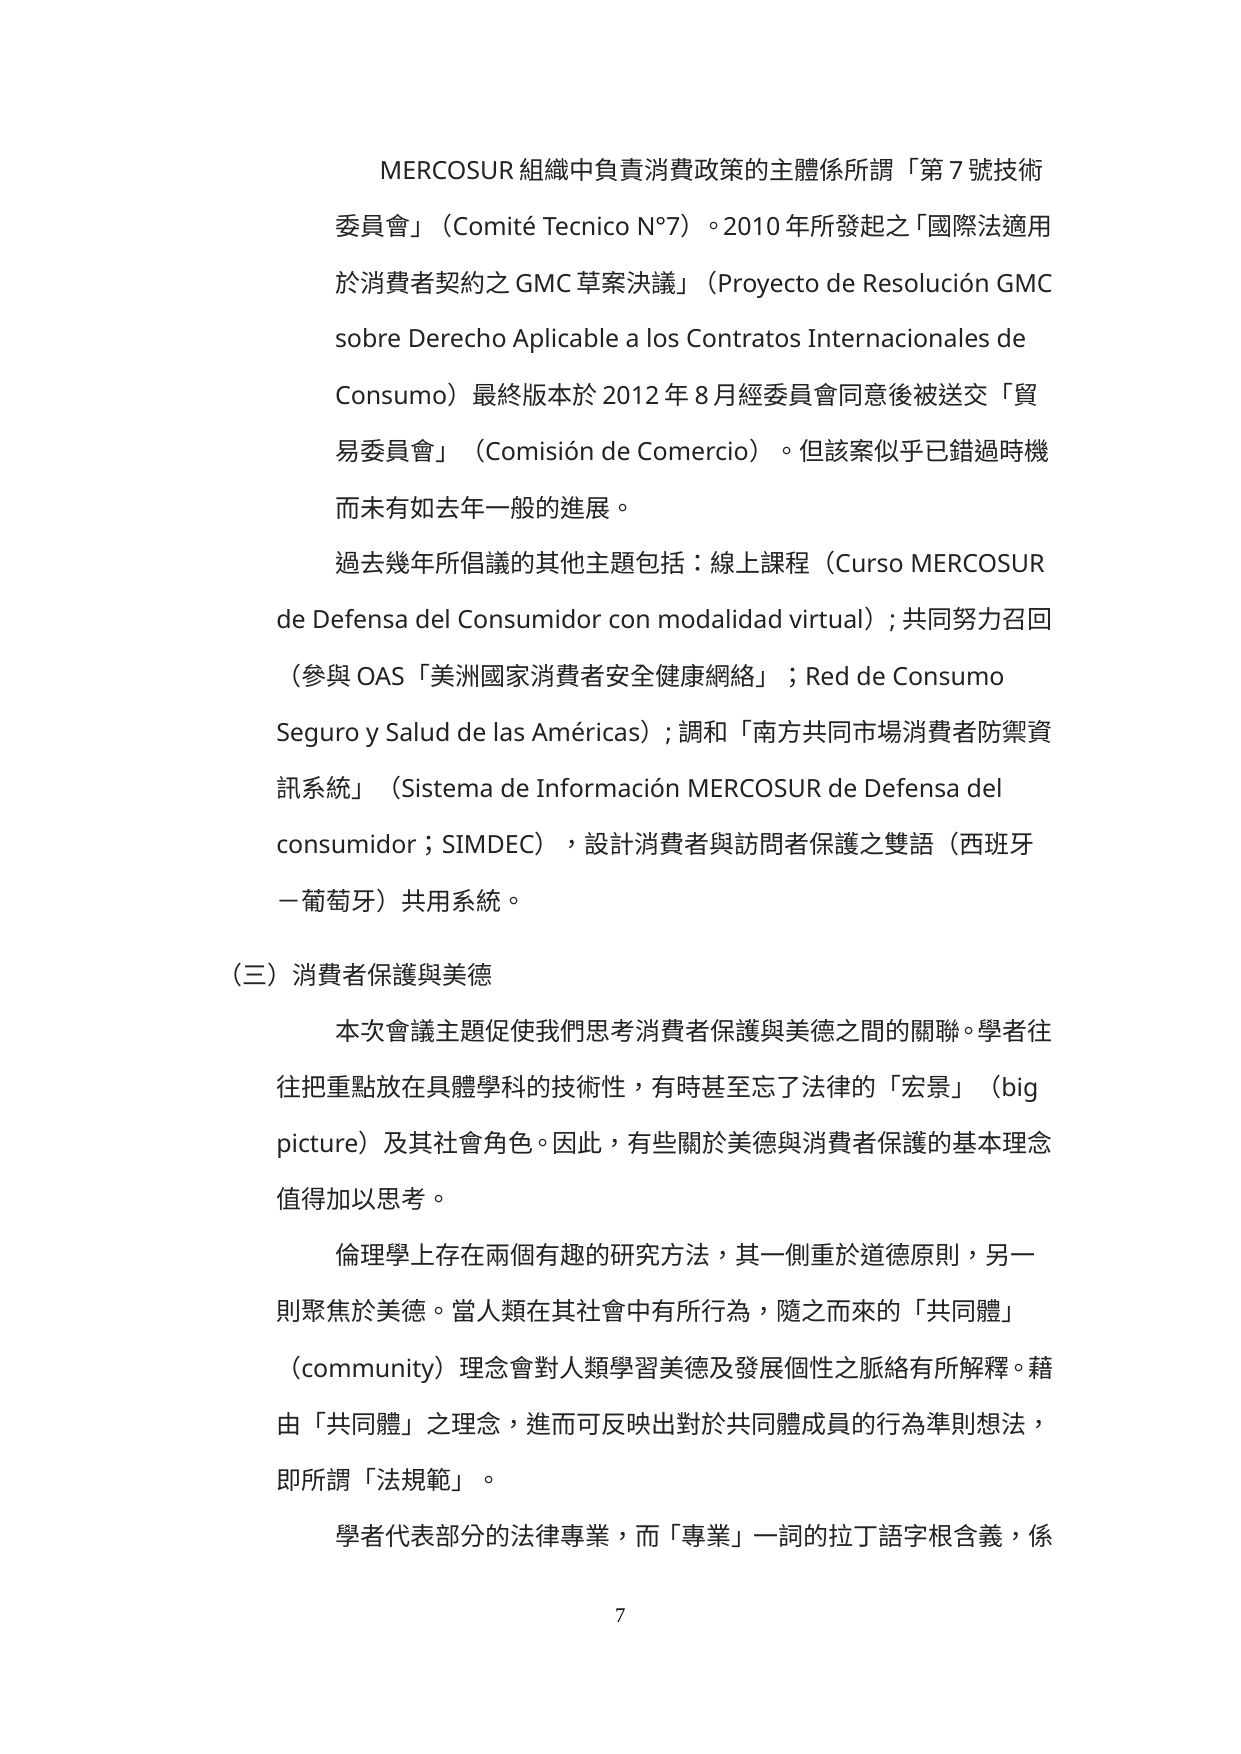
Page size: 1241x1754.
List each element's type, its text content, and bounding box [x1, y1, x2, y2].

text 倫理學上存在兩個有趣的研究方法，其一側重於道德原則，另一則聚焦於美德。當人類在其社會中有所行為，隨之而來的「共同體」（community）理念會對人類學習美德及發展個性之脈絡有所解釋。藉由「共同體」之理念，進而可反映出對於共同體成員的行為準則想法，即所謂「法規範」。 [276, 1235, 1053, 1497]
text 本次會議主題促使我們思考消費者保護與美德之間的關聯。學者往往把重點放在具體學科的技術性，有時甚至忘了法律的「宏景」（big picture）及其社會角色。因此，有些關於美德與消費者保護的基本理念值得加以思考。 [276, 1011, 1053, 1217]
text 學者代表部分的法律專業，而「專業」一詞的拉丁語字根含義，係「信奉」並在歐洲傳統下要求成員宣揚其共同理念的承諾。本次會議藉由消費者保護需求理念之分享，以更為接近作為國家目標之「共同利益」（common good），其作法是不容置疑的。 [276, 1516, 1053, 1553]
text 過去幾年所倡議的其他主題包括：線上課程（Curso MERCOSUR de Defensa del Consumidor con modalidad virtual）; 共同努力召回（參與OAS「美洲國家消費者安全健康網絡」；Red de Consumo Seguro y Salud de las Américas）; 調和「南方共同市場消費者防禦資訊系統」（Sistema de Información MERCOSUR de Defensa del consumidor；SIMDEC），設計消費者與訪問者保護之雙語（西班牙－葡萄牙）共用系統。 [276, 543, 1053, 918]
text （三）消費者保護與美德 [217, 955, 1053, 992]
text MERCOSUR組織中負責消費政策的主體係所謂「第7號技術委員會」（Comité Tecnico N°7）。2010年所發起之「國際法適用於消費者契約之GMC草案決議」（Proyecto de Resolución GMC sobre Derecho Aplicable a los Contratos Internacionales de Consumo）最終版本於2012年8月經委員會同意後被送交「貿易委員會」（Comisión de Comercio）。但該案似乎已錯過時機而未有如去年一般的進展。 [335, 150, 1053, 525]
